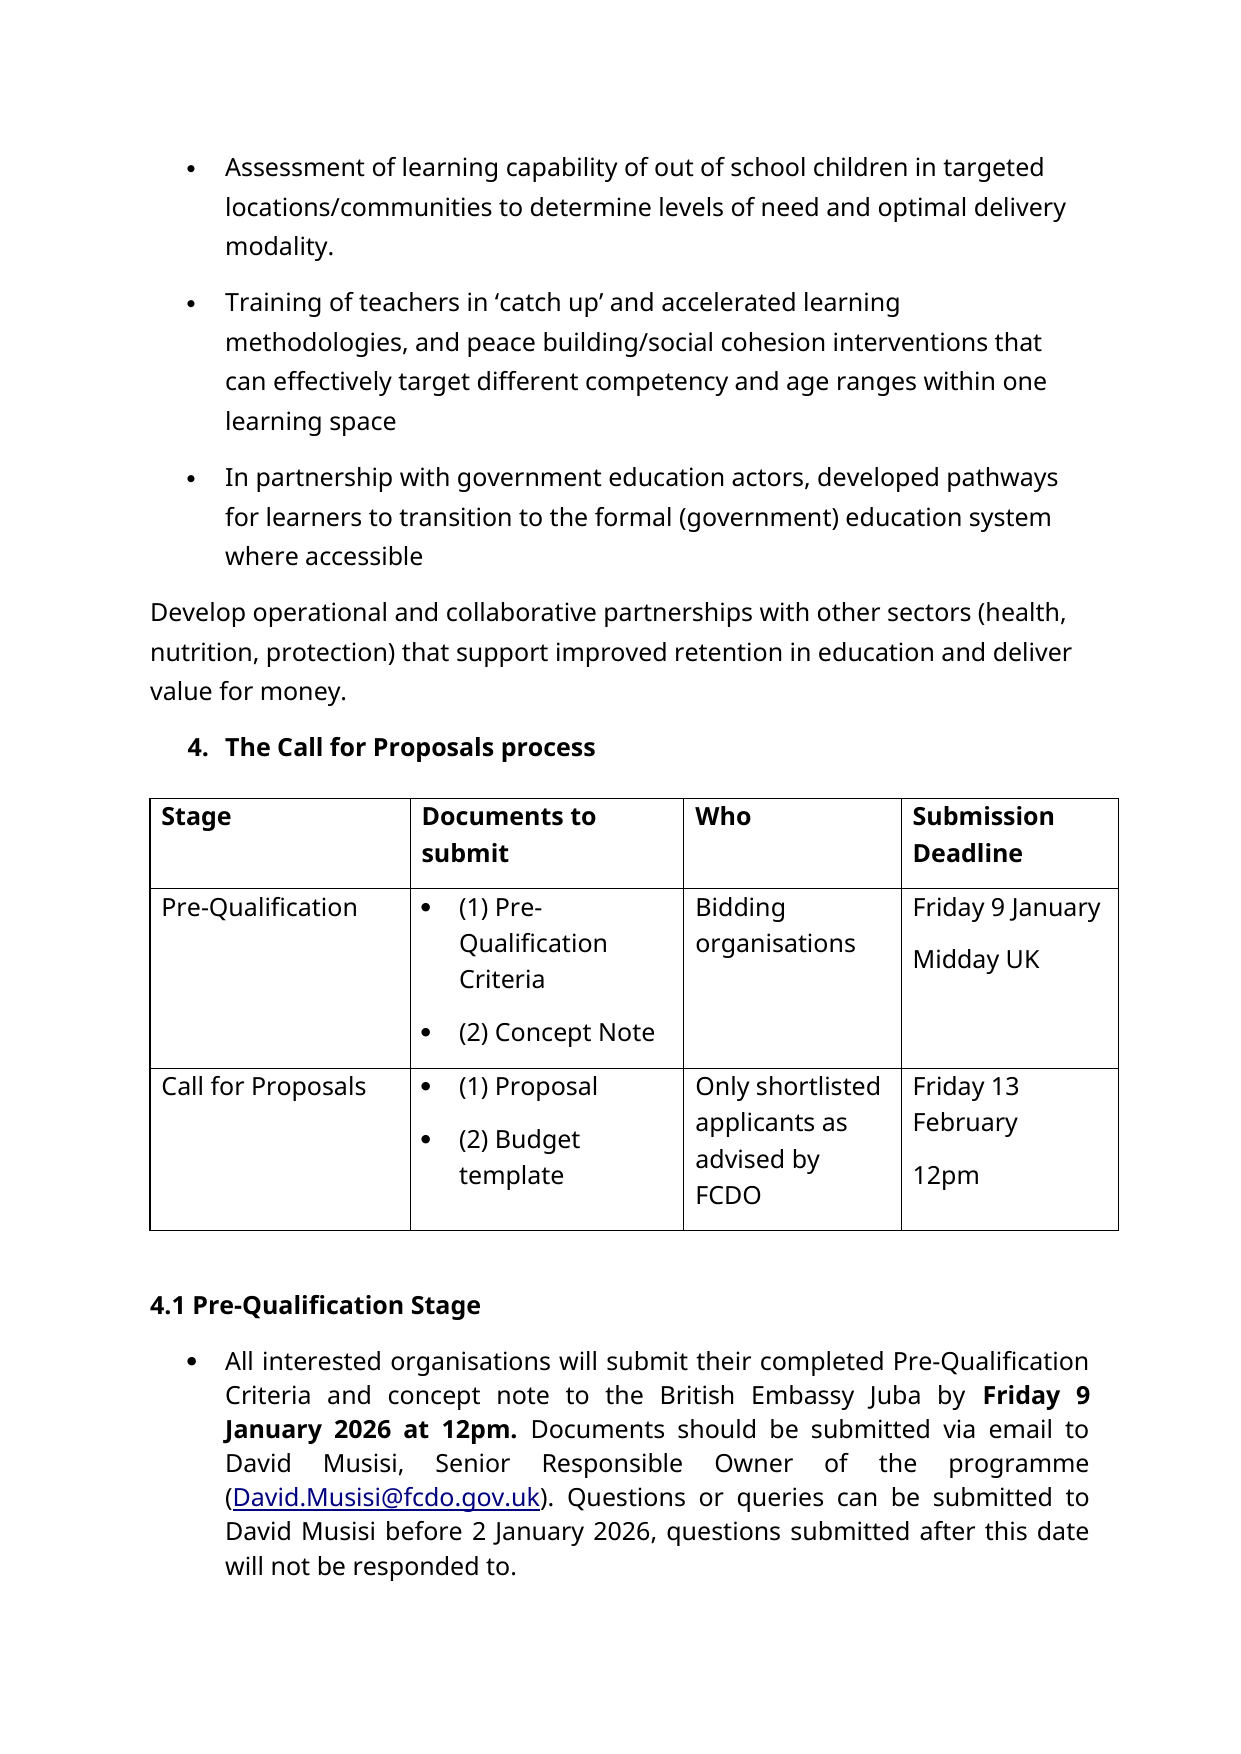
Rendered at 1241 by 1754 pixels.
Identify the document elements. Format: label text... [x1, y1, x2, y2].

list All interested organisations will submit their completed Pre-Qualification Criteria and concept note to the British Embassy Juba by Friday 9 January 2026 at 12pm. Documents should be submitted via email to David Musisi, Senior Responsible Owner of the programme (David.Musisi@fcdo.gov.uk). Questions or queries can be submitted to David Musisi before 2 January 2026, questions submitted after this date will not be responded to. [187, 1344, 1090, 1582]
list In partnership with government education actors, developed pathways for learners to transition to the formal (government) education system where accessible [187, 460, 1090, 573]
table_cell Friday 13 February 12pm [902, 1069, 1118, 1230]
table_header Submission Deadline [902, 799, 1118, 888]
table_cell Friday 9 January Midday UK [902, 889, 1118, 1068]
text 4.1 Pre-Qualification Stage [150, 1288, 1090, 1322]
text Develop operational and collaborative partnerships with other sectors (health, nutrition, protection) that support improved retention in education and deliver value for money. [150, 595, 1090, 708]
table_header Documents to submit [411, 799, 683, 888]
list The Call for Proposals process [187, 730, 1090, 764]
table_header Who [684, 799, 901, 888]
table_cell (1) Proposal (2) Budget template [411, 1069, 683, 1230]
table_cell Call for Proposals [151, 1069, 410, 1230]
table_cell (1) Pre-Qualification Criteria (2) Concept Note [411, 889, 683, 1068]
table_cell Only shortlisted applicants as advised by FCDO [684, 1069, 901, 1230]
table_header Stage [151, 799, 410, 888]
list Assessment of learning capability of out of school children in targeted locations/communities to determine levels of need and optimal delivery modality. [187, 150, 1090, 263]
list Training of teachers in ‘catch up’ and accelerated learning methodologies, and peace building/social cohesion interventions that can effectively target different competency and age ranges within one learning space [187, 285, 1090, 438]
table_cell Pre-Qualification [151, 889, 410, 1068]
table_cell Bidding organisations [684, 889, 901, 1068]
